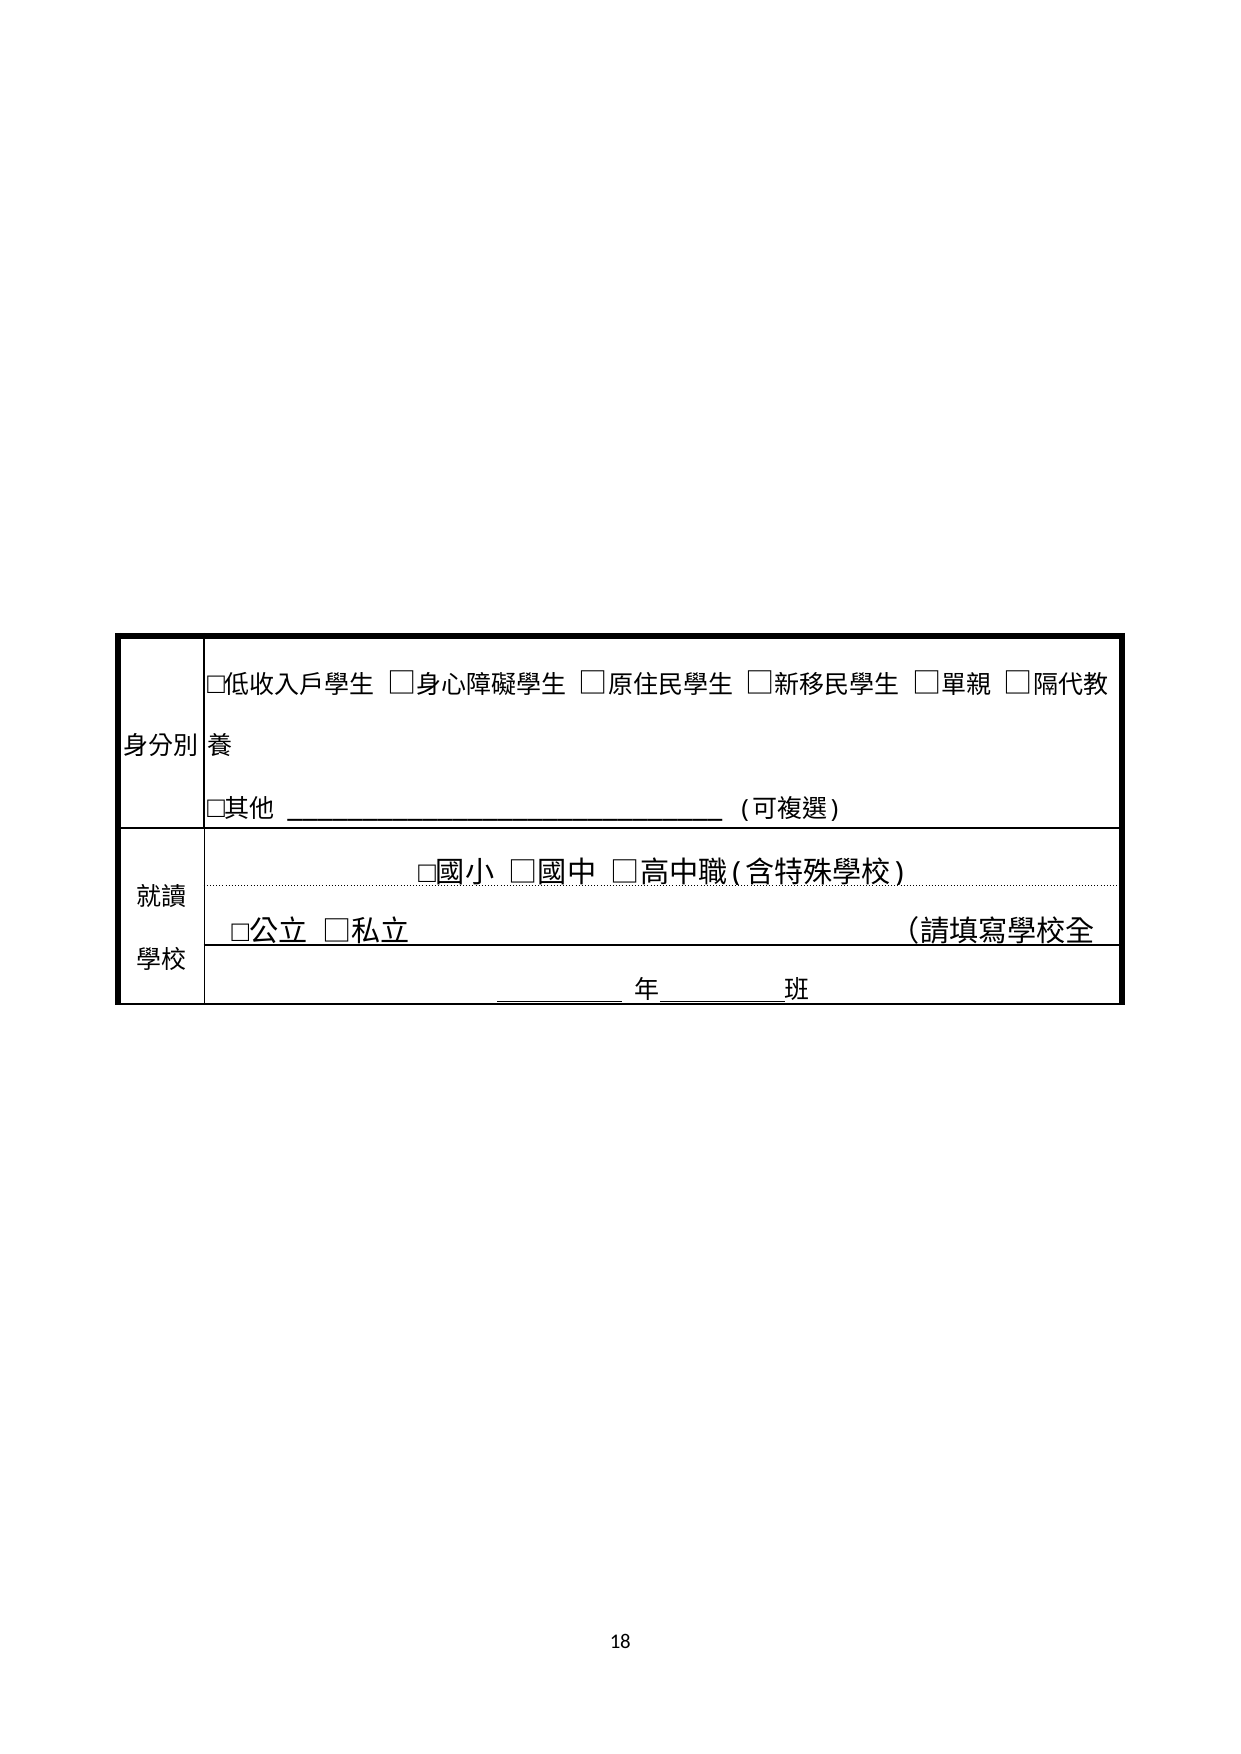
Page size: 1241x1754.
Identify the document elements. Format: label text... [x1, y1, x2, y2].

table_cell 就讀 學校 [121, 829, 204, 1003]
table_cell □低收入戶學生 □身心障礙學生 □原住民學生 □新移民學生 □單親 □隔代教養 □其他 _____________________________ (可複選) [205, 639, 1119, 827]
table_cell □國小 □國中 □高中職(含特殊學校) [205, 829, 1119, 885]
table_cell 年 班 [205, 946, 1119, 1003]
table_cell □公立 □私立 （請填寫學校全銜） [205, 885, 1119, 944]
table_cell 身分別 [121, 639, 203, 827]
